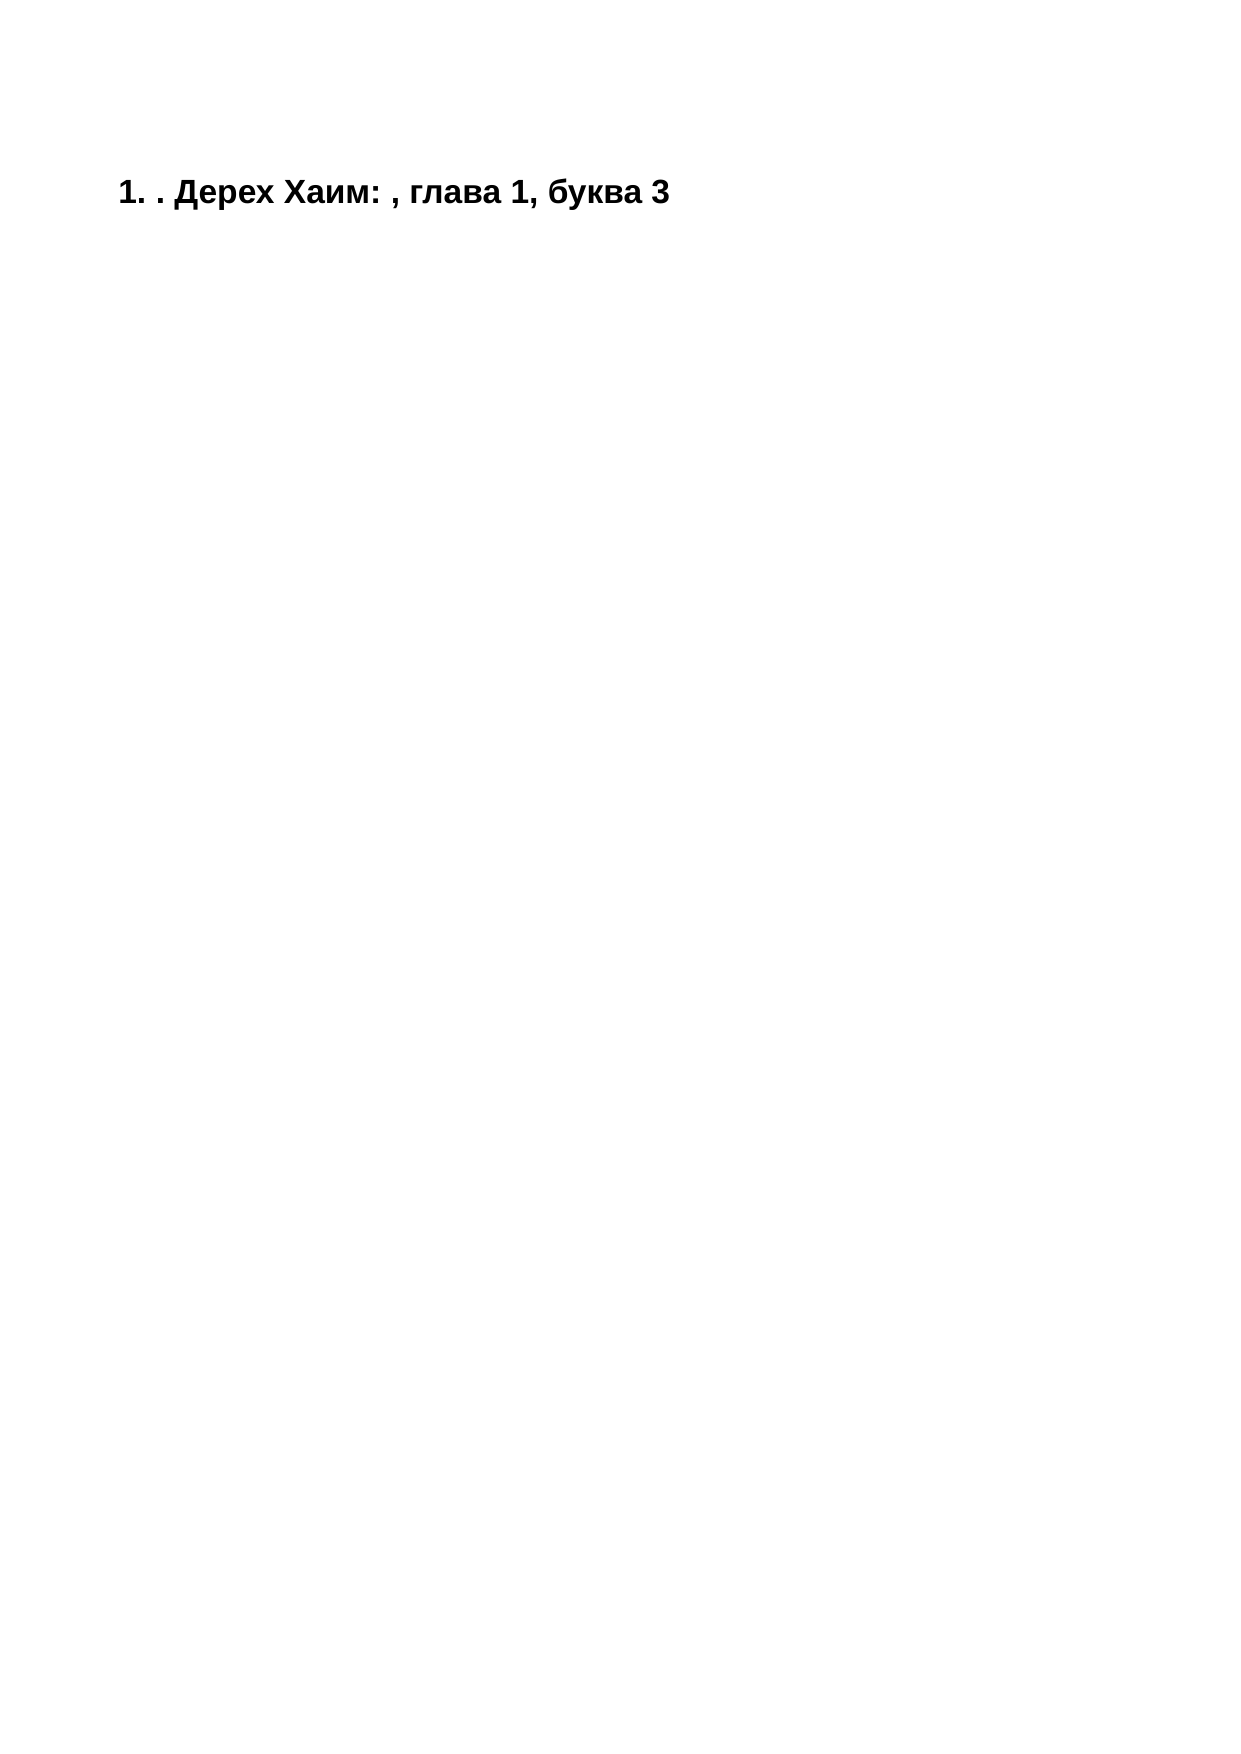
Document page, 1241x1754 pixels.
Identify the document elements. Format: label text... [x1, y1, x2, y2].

subtitle . Дерех Хаим: , глава 1, буква 3 [118, 147, 1122, 176]
